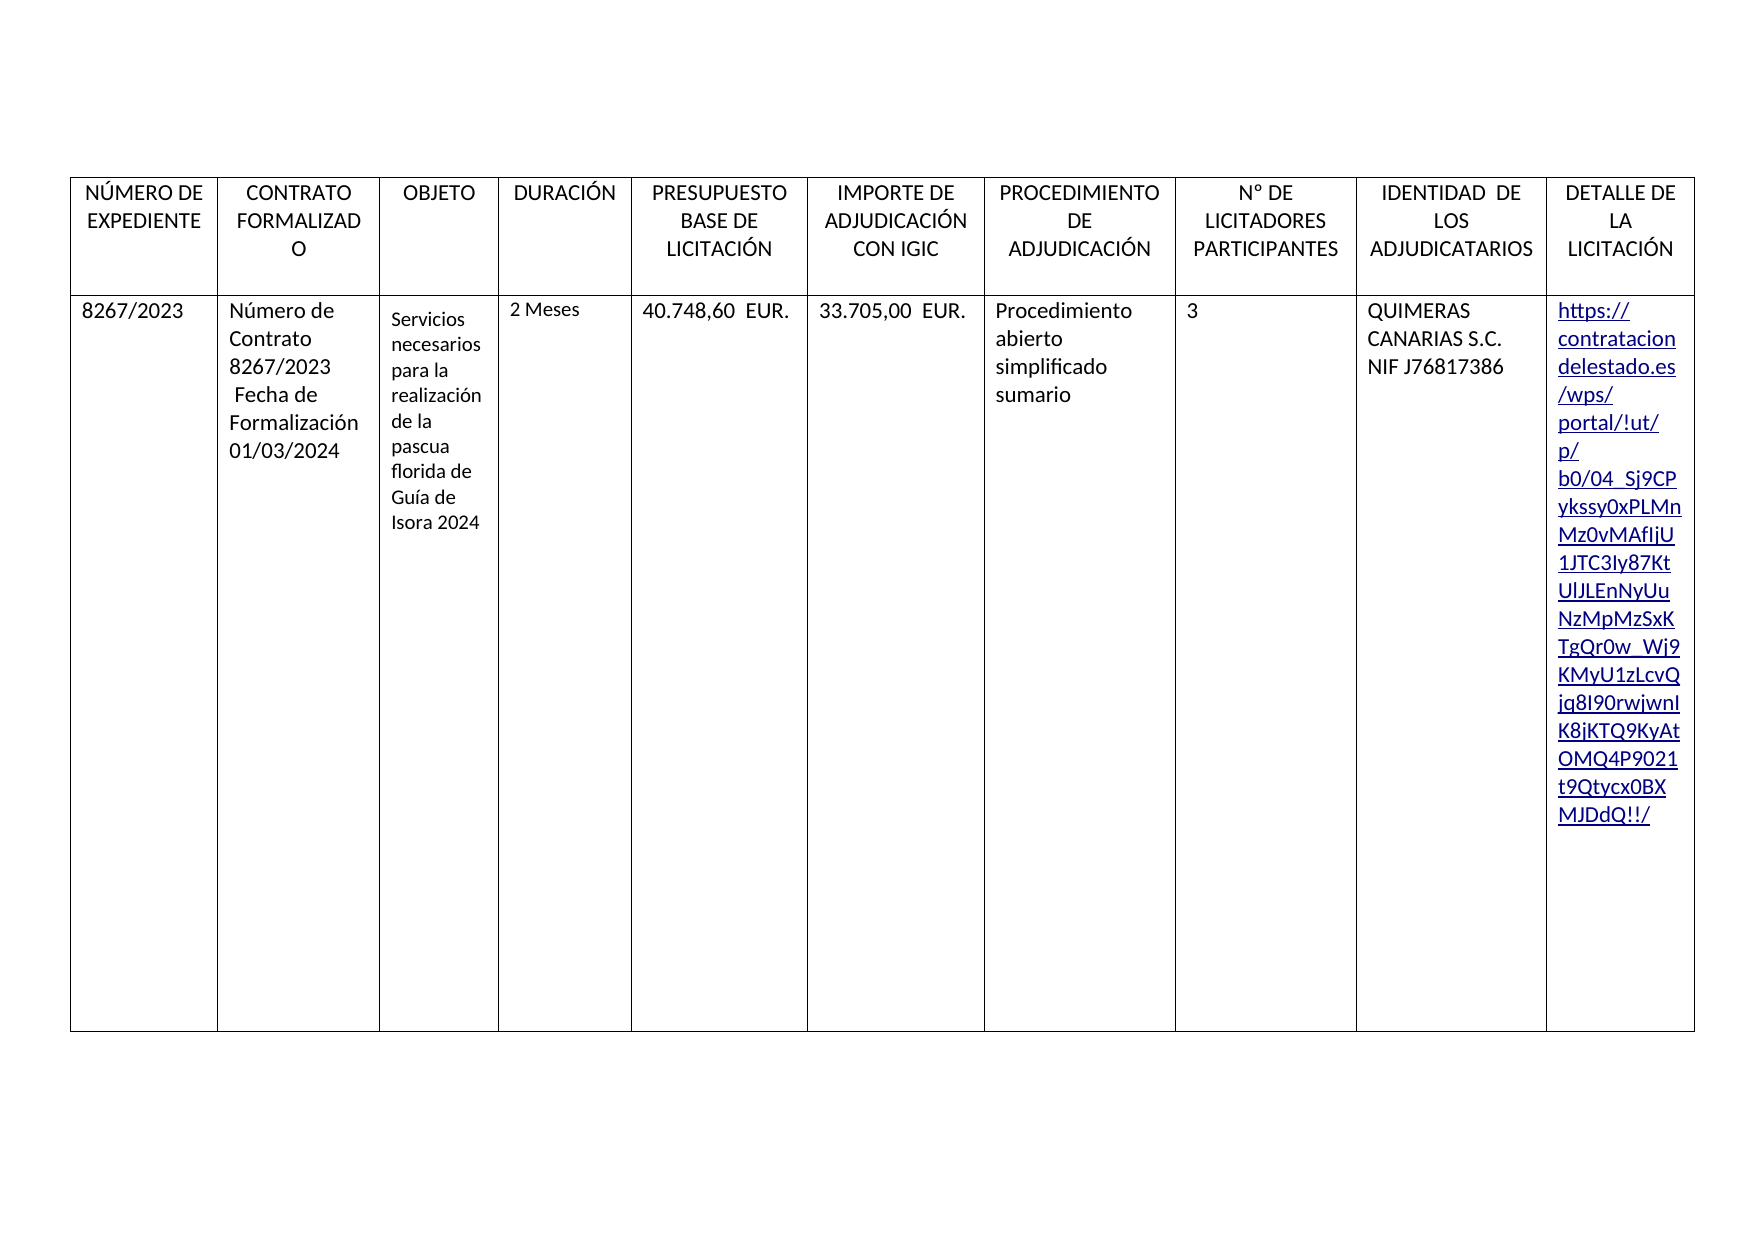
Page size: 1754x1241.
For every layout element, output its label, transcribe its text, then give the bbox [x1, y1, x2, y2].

table_cell CONTRATO FORMALIZADO [218, 178, 379, 295]
table_cell 40.748,60 EUR. [632, 296, 807, 1031]
table_cell Procedimiento abierto simplificado sumario [985, 296, 1175, 1031]
table_cell 2 Meses [499, 296, 631, 1031]
table_cell 8267/2023 [71, 296, 217, 1031]
table_cell OBJETO [380, 178, 498, 295]
table_cell 33.705,00 EUR. [808, 296, 984, 1031]
table_cell https://contrataciondelestado.es/wps/portal/!ut/p/b0/04_Sj9CPykssy0xPLMnMz0vMAfIjU1JTC3Iy87KtUlJLEnNyUuNzMpMzSxKTgQr0w_Wj9KMyU1zLcvQjq8I90rwjwnIK8jKTQ9KyAtOMQ4P9021t9Qtycx0BXMJDdQ!!/ [1547, 296, 1694, 1031]
table_cell NÚMERO DE EXPEDIENTE [71, 178, 217, 295]
table_cell PRESUPUESTO BASE DE LICITACIÓN [632, 178, 807, 295]
table_cell IMPORTE DE ADJUDICACIÓN CON IGIC [808, 178, 984, 295]
table_cell DETALLE DE LA LICITACIÓN [1547, 178, 1694, 295]
table_cell IDENTIDAD DE LOS ADJUDICATARIOS [1357, 178, 1546, 295]
table_cell Número de Contrato 8267/2023 Fecha de Formalización 01/03/2024 [218, 296, 379, 1031]
table_cell DURACIÓN [499, 178, 631, 295]
table_cell Nº DE LICITADORES PARTICIPANTES [1176, 178, 1356, 295]
table_cell PROCEDIMIENTO DE ADJUDICACIÓN [985, 178, 1175, 295]
table_cell Servicios necesarios para la realización de la pascua florida de Guía de Isora 2024 [380, 296, 498, 1031]
table_cell QUIMERAS CANARIAS S.C. NIF J76817386 [1357, 296, 1546, 1031]
table_cell 3 [1176, 296, 1356, 1031]
